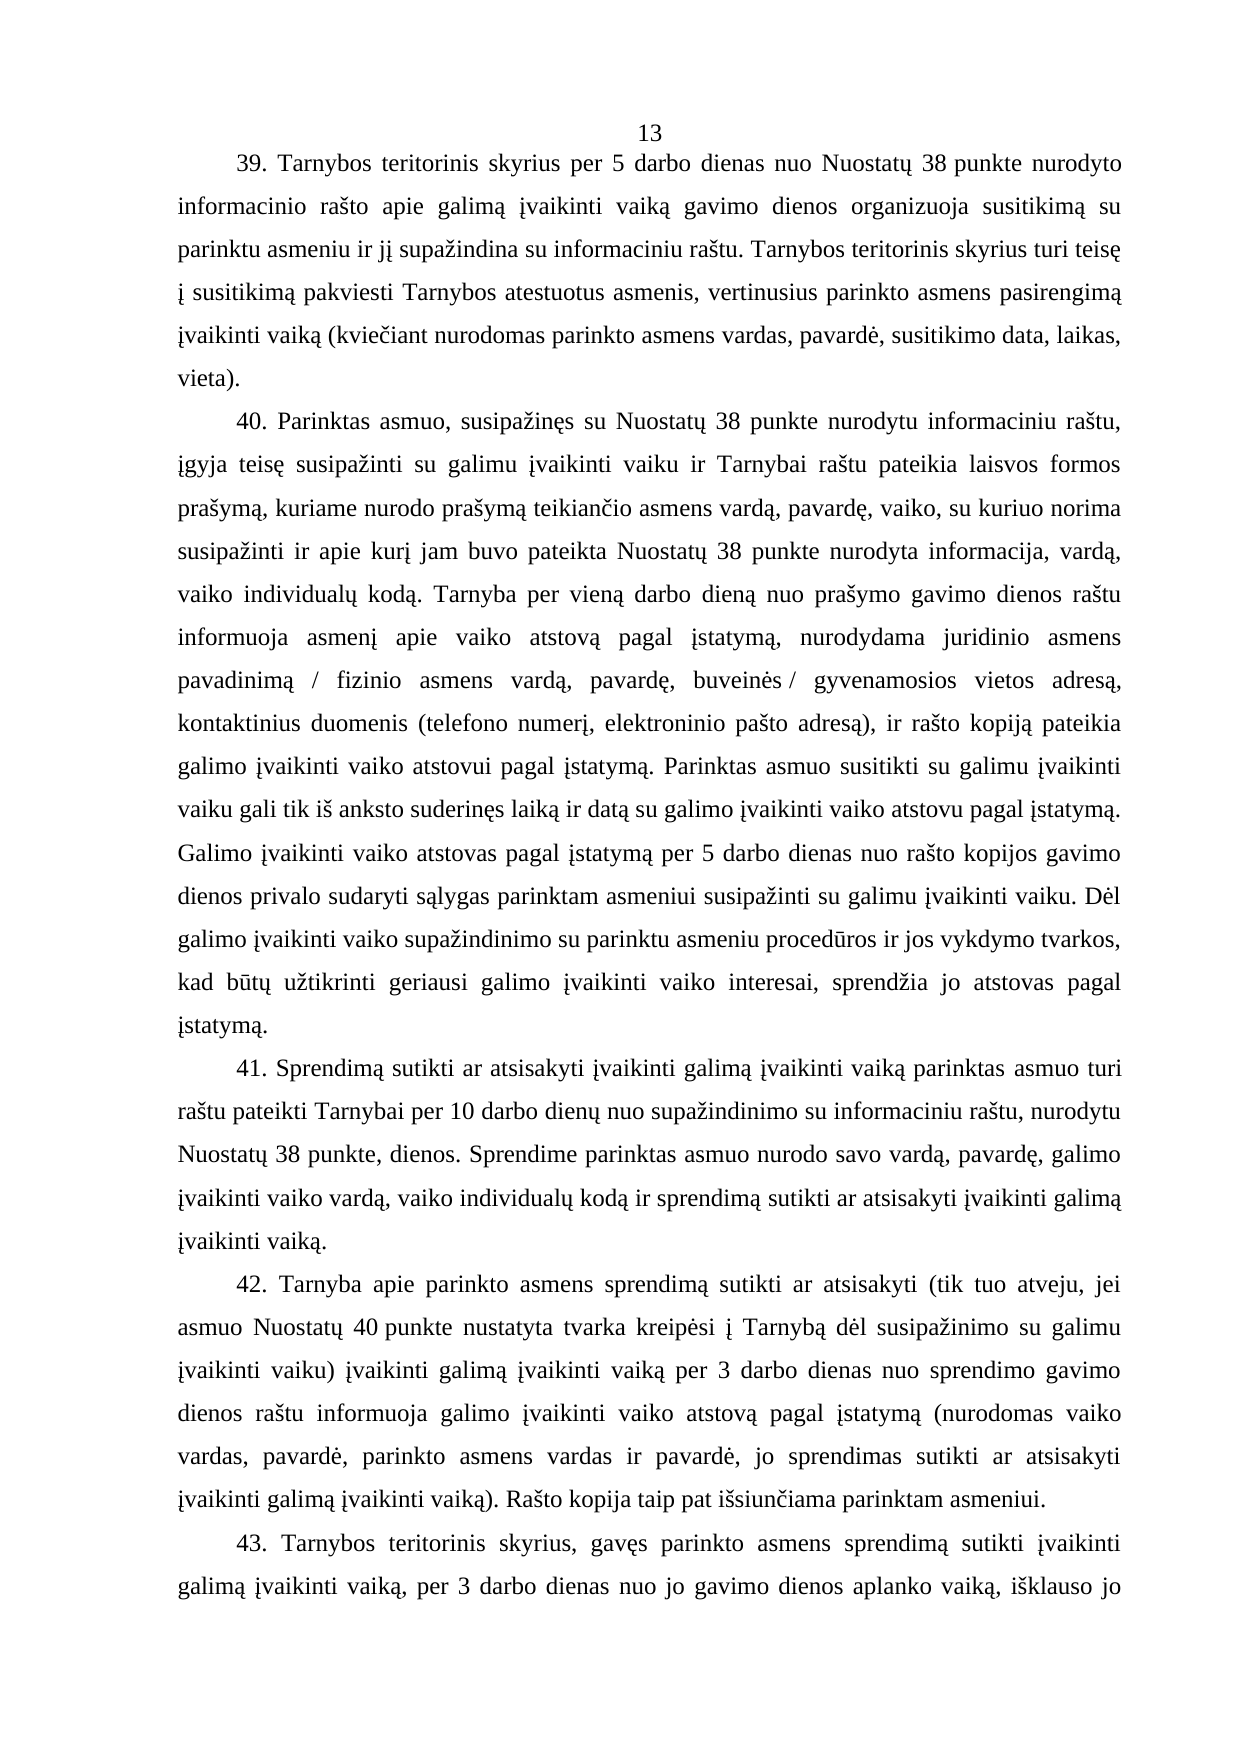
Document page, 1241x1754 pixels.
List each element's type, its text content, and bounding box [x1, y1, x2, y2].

text 42. Tarnyba apie parinkto asmens sprendimą sutikti ar atsisakyti (tik tuo atveju, jei asmuo Nuostatų 40 punkte nustatyta tvarka kreipėsi į Tarnybą dėl susipažinimo su galimu įvaikinti vaiku) įvaikinti galimą įvaikinti vaiką per 3 darbo dienas nuo sprendimo gavimo dienos raštu informuoja galimo įvaikinti vaiko atstovą pagal įstatymą (nurodomas vaiko vardas, pavardė, parinkto asmens vardas ir pavardė, jo sprendimas sutikti ar atsisakyti įvaikinti galimą įvaikinti vaiką). Rašto kopija taip pat išsiunčiama parinktam asmeniui. [177, 1269, 1122, 1513]
text 40. Parinktas asmuo, susipažinęs su Nuostatų 38 punkte nurodytu informaciniu raštu, įgyja teisę susipažinti su galimu įvaikinti vaiku ir Tarnybai raštu pateikia laisvos formos prašymą, kuriame nurodo prašymą teikiančio asmens vardą, pavardę, vaiko, su kuriuo norima susipažinti ir apie kurį jam buvo pateikta Nuostatų 38 punkte nurodyta informacija, vardą, vaiko individualų kodą. Tarnyba per vieną darbo dieną nuo prašymo gavimo dienos raštu informuoja asmenį apie vaiko atstovą pagal įstatymą, nurodydama juridinio asmens pavadinimą / fizinio asmens vardą, pavardę, buveinės / gyvenamosios vietos adresą, kontaktinius duomenis (telefono numerį, elektroninio pašto adresą), ir rašto kopiją pateikia galimo įvaikinti vaiko atstovui pagal įstatymą. Parinktas asmuo susitikti su galimu įvaikinti vaiku gali tik iš anksto suderinęs laiką ir datą su galimo įvaikinti vaiko atstovu pagal įstatymą. Galimo įvaikinti vaiko atstovas pagal įstatymą per 5 darbo dienas nuo rašto kopijos gavimo dienos privalo sudaryti sąlygas parinktam asmeniui susipažinti su galimu įvaikinti vaiku. Dėl galimo įvaikinti vaiko supažindinimo su parinktu asmeniu procedūros ir jos vykdymo tvarkos, kad būtų užtikrinti geriausi galimo įvaikinti vaiko interesai, sprendžia jo atstovas pagal įstatymą. [177, 406, 1122, 1039]
text 41. Sprendimą sutikti ar atsisakyti įvaikinti galimą įvaikinti vaiką parinktas asmuo turi raštu pateikti Tarnybai per 10 darbo dienų nuo supažindinimo su informaciniu raštu, nurodytu Nuostatų 38 punkte, dienos. Sprendime parinktas asmuo nurodo savo vardą, pavardę, galimo įvaikinti vaiko vardą, vaiko individualų kodą ir sprendimą sutikti ar atsisakyti įvaikinti galimą įvaikinti vaiką. [177, 1053, 1122, 1254]
text 43. Tarnybos teritorinis skyrius, gavęs parinkto asmens sprendimą sutikti įvaikinti galimą įvaikinti vaiką, per 3 darbo dienas nuo jo gavimo dienos aplanko vaiką, išklauso jo [177, 1528, 1122, 1599]
text 39. Tarnybos teritorinis skyrius per 5 darbo dienas nuo Nuostatų 38 punkte nurodyto informacinio rašto apie galimą įvaikinti vaiką gavimo dienos organizuoja susitikimą su parinktu asmeniu ir jį supažindina su informaciniu raštu. Tarnybos teritorinis skyrius turi teisę į susitikimą pakviesti Tarnybos atestuotus asmenis, vertinusius parinkto asmens pasirengimą įvaikinti vaiką (kviečiant nurodomas parinkto asmens vardas, pavardė, susitikimo data, laikas, vieta). [177, 148, 1122, 392]
